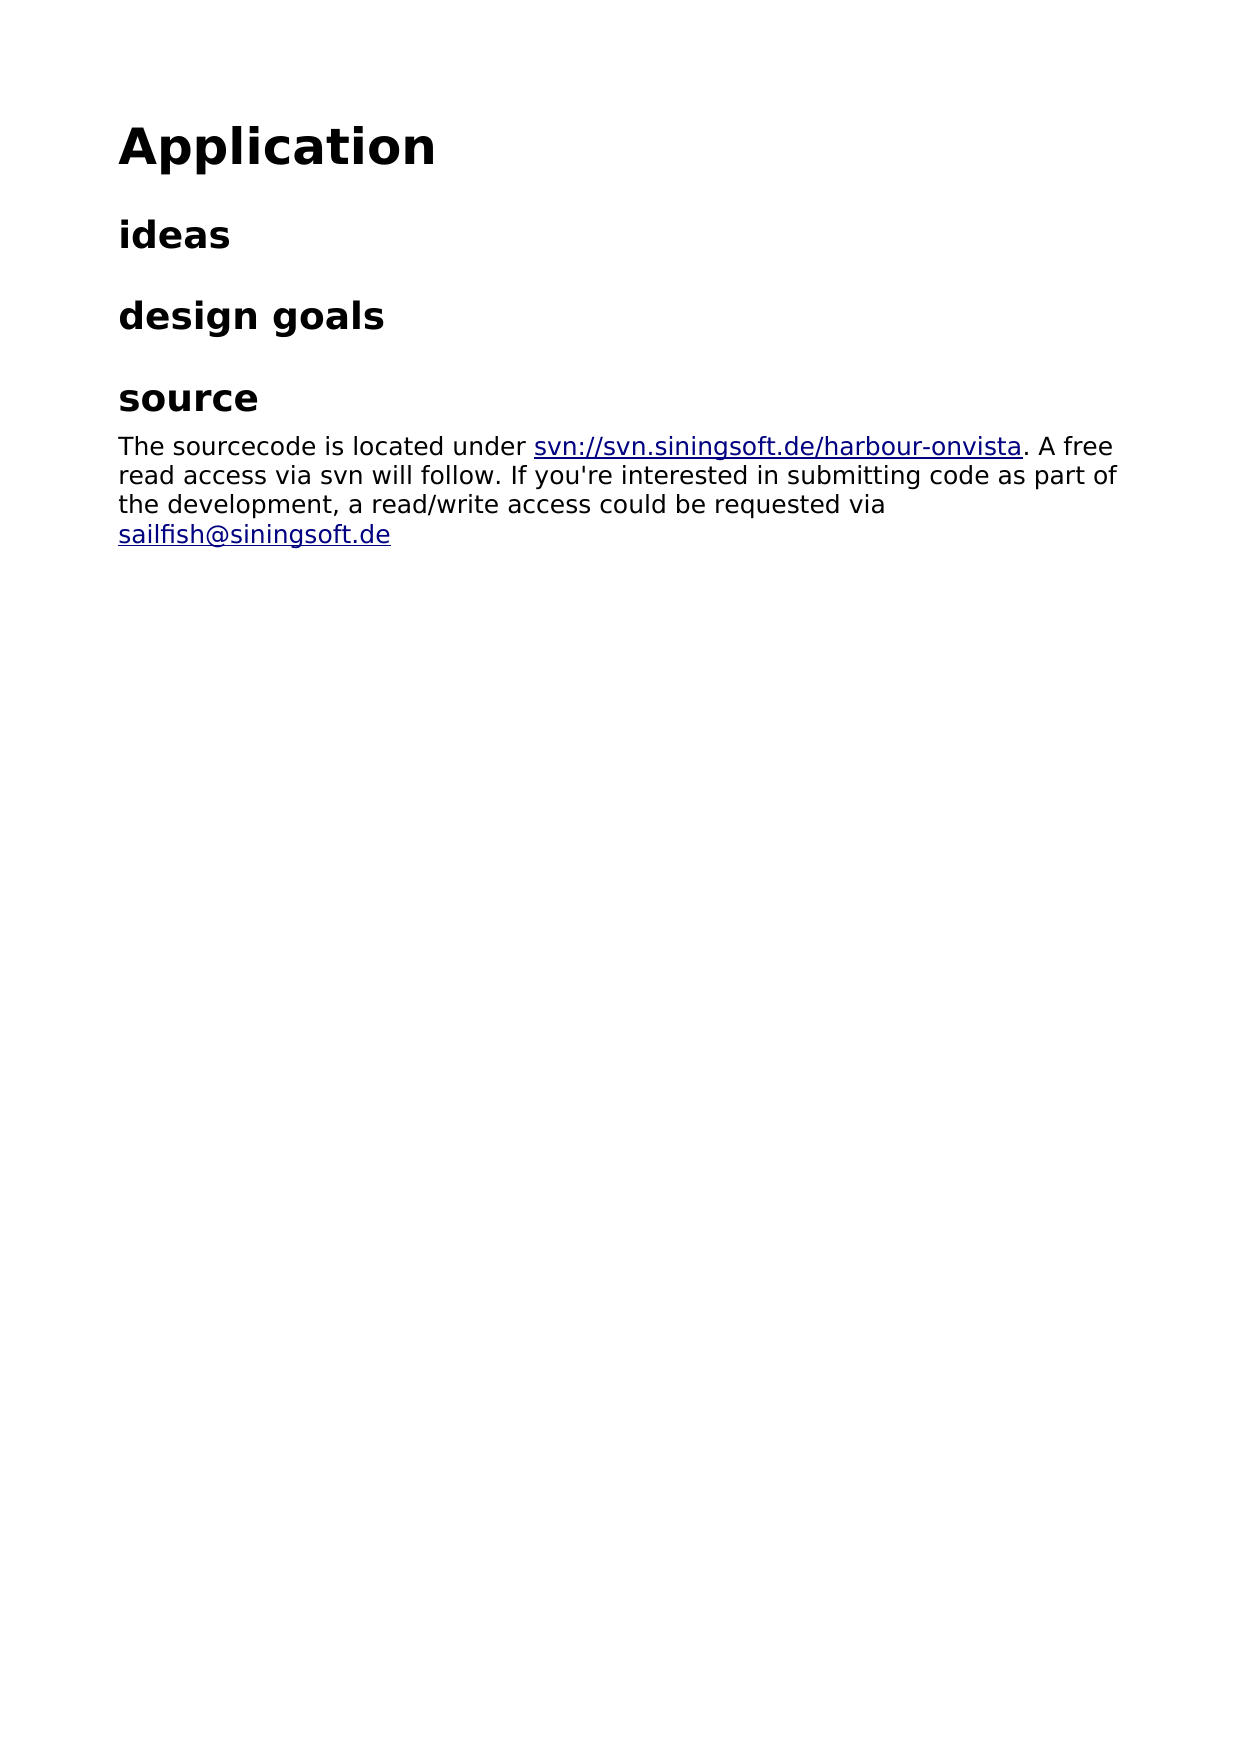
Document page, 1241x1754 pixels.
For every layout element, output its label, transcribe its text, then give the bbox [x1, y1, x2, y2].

text The sourcecode is located under svn://svn.siningsoft.de/harbour-onvista. A free read access via svn will follow. If you're interested in submitting code as part of the development, a read/write access could be requested via sailfish@siningsoft.de [118, 432, 1122, 549]
subtitle design goals [118, 295, 1122, 339]
subtitle Application [118, 118, 1122, 176]
subtitle ideas [118, 214, 1122, 257]
subtitle source [118, 376, 1122, 420]
